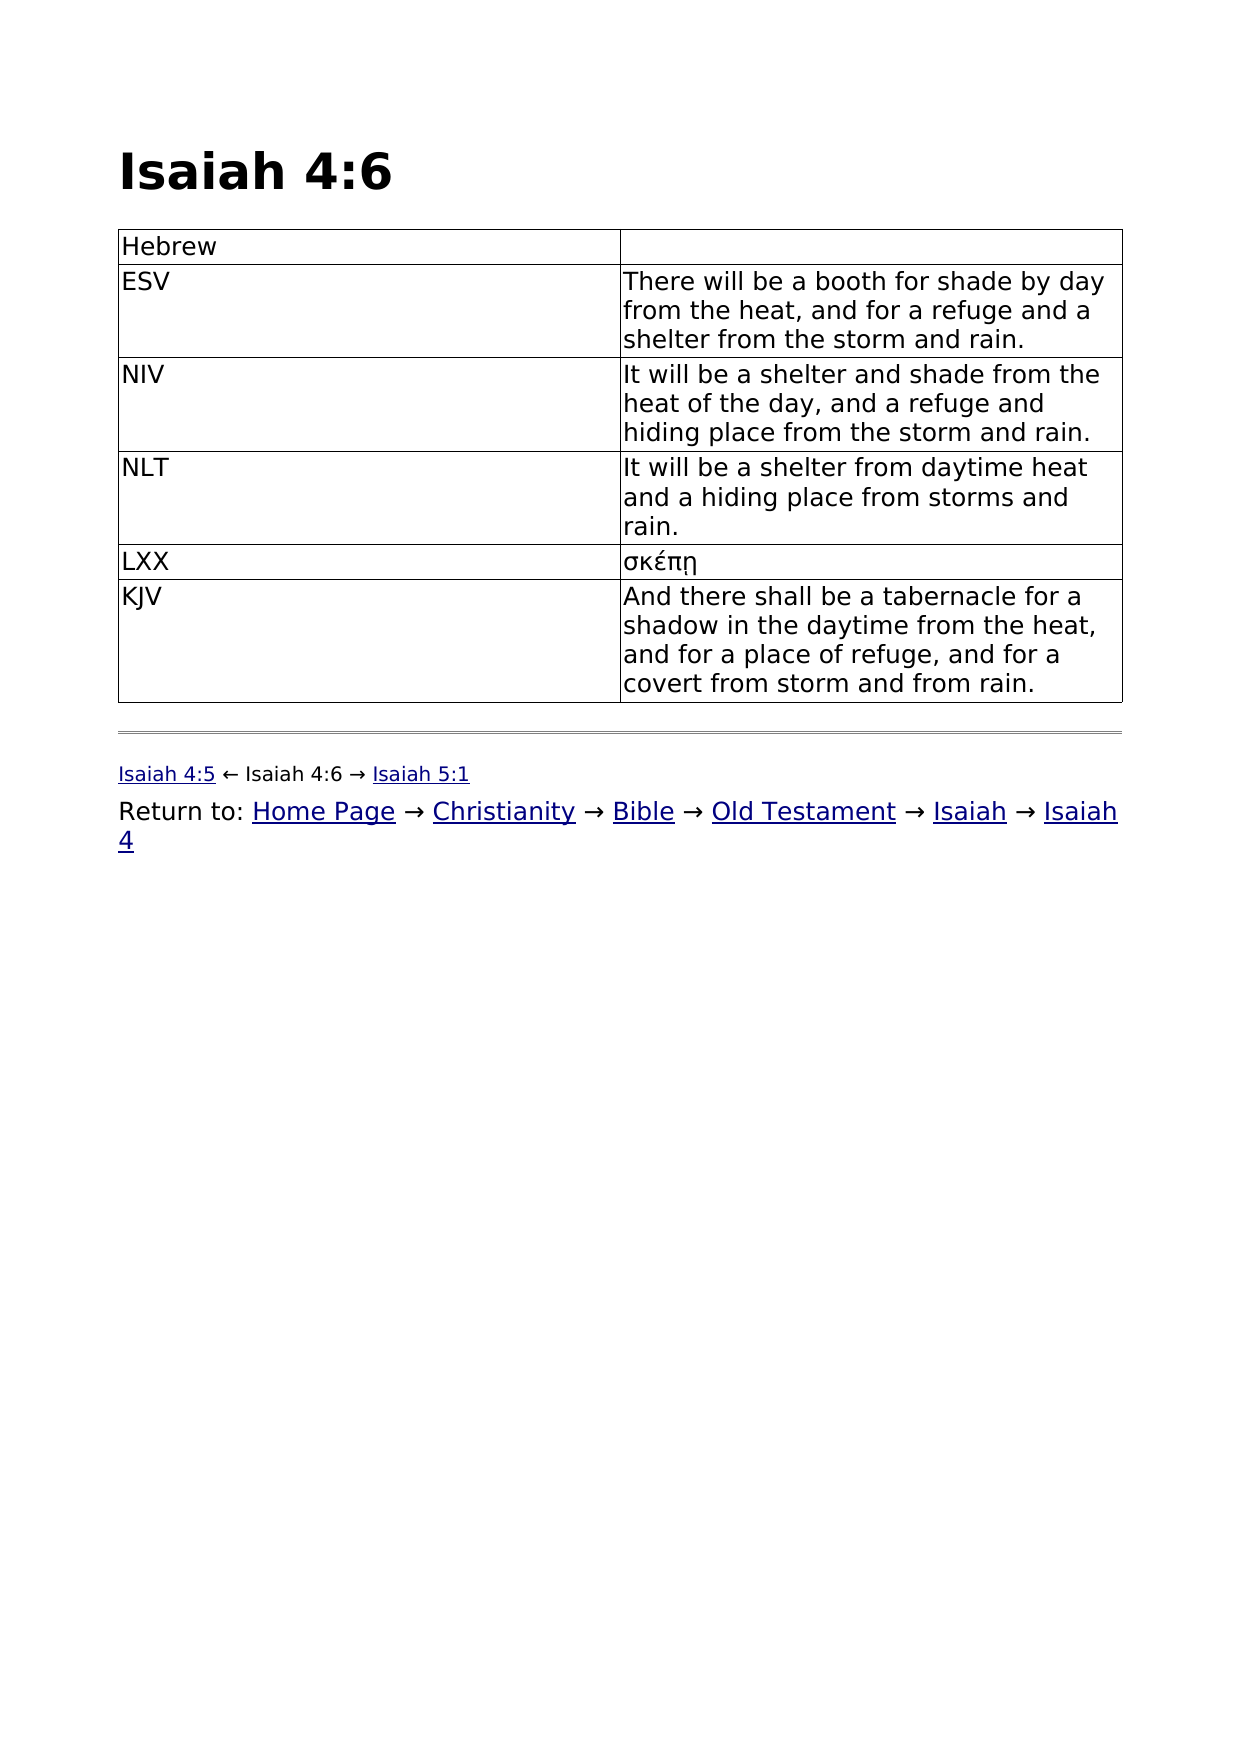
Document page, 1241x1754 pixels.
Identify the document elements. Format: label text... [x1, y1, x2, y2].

text Isaiah 4:5 ← Isaiah 4:6 → Isaiah 5:1 [118, 763, 1122, 797]
table_cell And there shall be a tabernacle for a shadow in the daytime from the heat, and for a place of refuge, and for a covert from storm and from rain. [621, 580, 1122, 702]
subtitle Isaiah 4:6 [118, 143, 1122, 201]
table_cell It will be a shelter and shade from the heat of the day, and a refuge and hiding place from the storm and rain. [621, 358, 1122, 451]
table_header [621, 230, 1122, 264]
table_cell NIV [119, 358, 620, 451]
text Return to: Home Page → Christianity → Bible → Old Testament → Isaiah → Isaiah 4 [118, 797, 1122, 855]
table_cell There will be a booth for shade by day from the heat, and for a refuge and a shelter from the storm and rain. [621, 265, 1122, 357]
table_cell LXX [119, 545, 620, 579]
table_cell NLT [119, 452, 620, 544]
table_header Hebrew [119, 230, 620, 264]
table_cell It will be a shelter from daytime heat and a hiding place from storms and rain. [621, 452, 1122, 544]
table_cell σκέπῃ [621, 545, 1122, 579]
table_cell ESV [119, 265, 620, 357]
table_cell KJV [119, 580, 620, 702]
